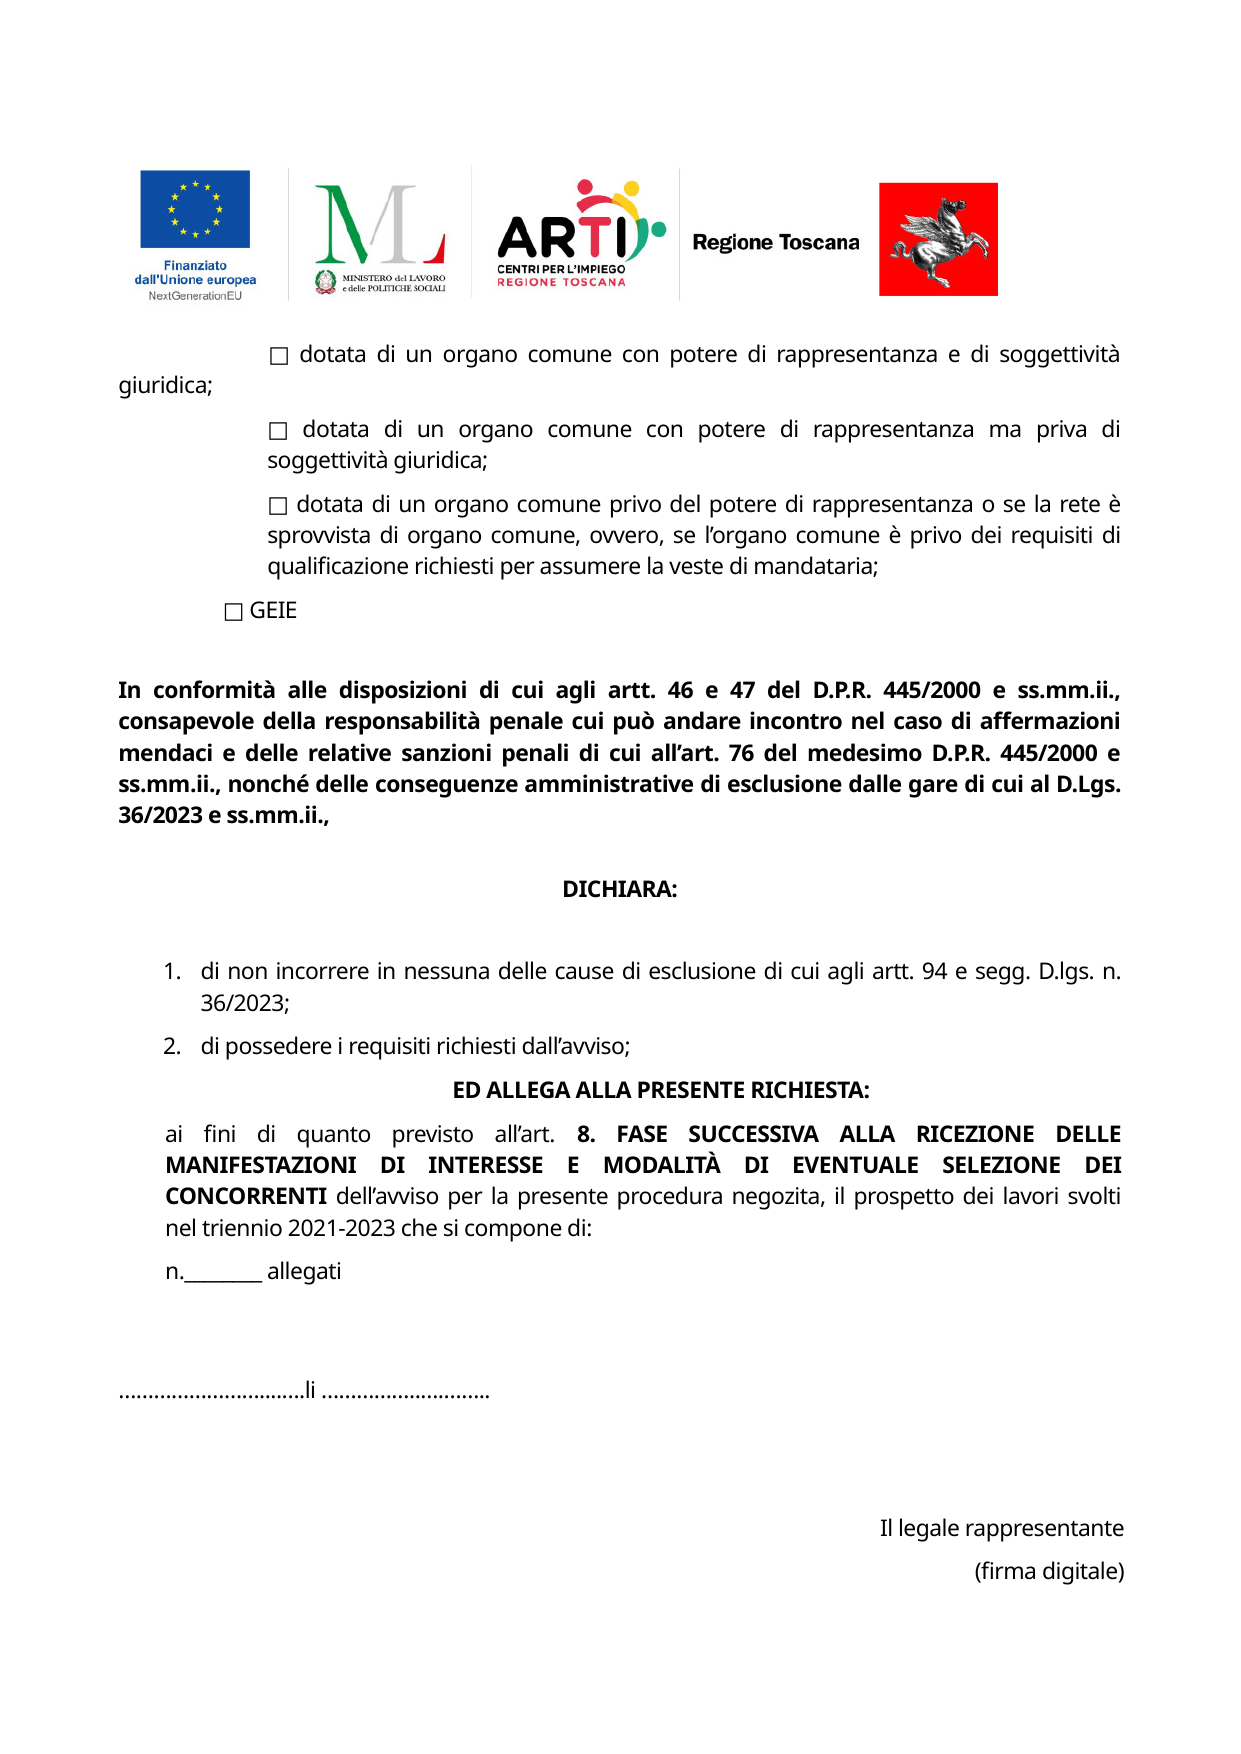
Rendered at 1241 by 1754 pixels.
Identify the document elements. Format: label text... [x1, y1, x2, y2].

picture [125, 155, 1011, 310]
text □ dotata di un organo comune con potere di rappresentanza e di soggettività giuridica; [118, 338, 1122, 400]
text □ dotata di un organo comune privo del potere di rappresentanza o se la rete è sprovvista di organo comune, ovvero, se l’organo comune è privo dei requisiti di qualificazione richiesti per assumere la veste di mandataria; [267, 488, 1122, 581]
text In conformità alle disposizioni di cui agli artt. 46 e 47 del D.P.R. 445/2000 e ss.mm.ii., consapevole della responsabilità penale cui può andare incontro nel caso di affermazioni mendaci e delle relative sanzioni penali di cui all’art. 76 del medesimo D.P.R. 445/2000 e ss.mm.ii., nonché delle conseguenze amministrative di esclusione dalle gare di cui al D.Lgs. 36/2023 e ss.mm.ii., [118, 674, 1122, 830]
list di possedere i requisiti richiesti dall’avviso; [163, 1030, 1122, 1062]
text n.________ allegati [165, 1255, 1122, 1287]
text ai fini di quanto previsto all’art. 8. FASE SUCCESSIVA ALLA RICEZIONE DELLE MANIFESTAZIONI DI INTERESSE E MODALITÀ DI EVENTUALE SELEZIONE DEI CONCORRENTI dell’avviso per la presente procedura negozita, il prospetto dei lavori svolti nel triennio 2021-2023 che si compone di: [165, 1118, 1122, 1243]
text Il legale rappresentante [118, 1512, 1125, 1543]
text DICHIARA: [118, 868, 1122, 905]
text □ dotata di un organo comune con potere di rappresentanza ma priva di soggettività giuridica; [267, 413, 1122, 475]
text □ GEIE [223, 594, 1122, 625]
list di non incorrere in nessuna delle cause di esclusione di cui agli artt. 94 e segg. D.lgs. n. 36/2023; [163, 955, 1122, 1018]
text ED ALLEGA ALLA PRESENTE RICHIESTA: [200, 1074, 1122, 1105]
text ……………………....….li ……………..….…….. [118, 1374, 1122, 1405]
text (firma digitale) [118, 1555, 1125, 1587]
